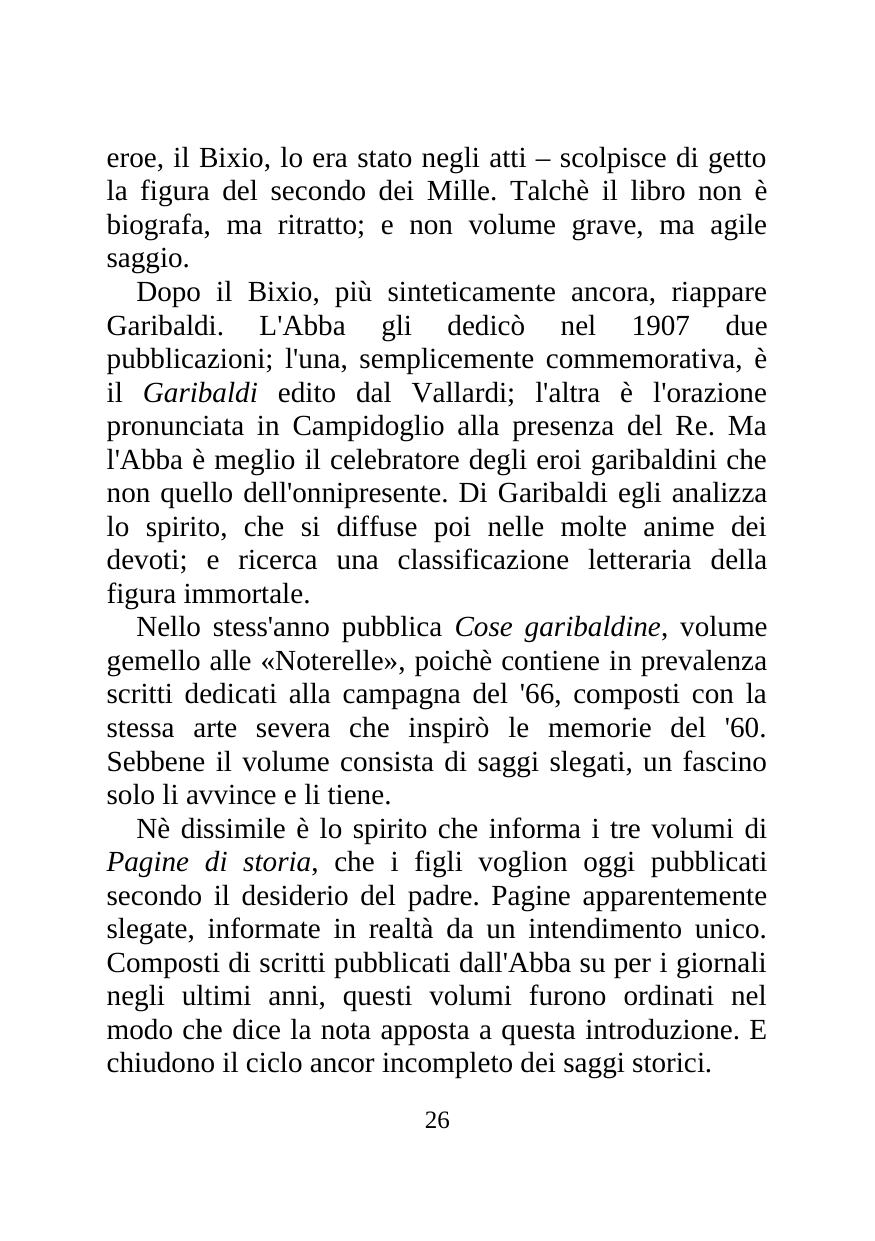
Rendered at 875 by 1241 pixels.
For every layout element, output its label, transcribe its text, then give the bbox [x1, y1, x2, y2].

text Nè dissimile è lo spirito che informa i tre volumi di Pagine di storia, che i figli voglion oggi pubblicati secondo il desiderio del padre. Pagine apparentemente slegate, informate in realtà da un intendimento unico. Composti di scritti pubblicati dall'Abba su per i giornali negli ultimi anni, questi volumi furono ordinati nel modo che dice la nota apposta a questa introduzione. E chiudono il ciclo ancor incompleto dei saggi storici. [106, 811, 768, 1079]
text Dopo il Bixio, più sinteticamente ancora, riappare Garibaldi. L'Abba gli dedicò nel 1907 due pubblicazioni; l'una, semplicemente commemorativa, è il Garibaldi edito dal Vallardi; l'altra è l'orazione pronunciata in Campidoglio alla presenza del Re. Ma l'Abba è meglio il celebratore degli eroi garibaldini che non quello dell'onnipresente. Di Garibaldi egli analizza lo spirito, che si diffuse poi nelle molte anime dei devoti; e ricerca una classificazione letteraria della figura immortale. [106, 274, 768, 609]
text Nello stess'anno pubblica Cose garibaldine, volume gemello alle «Noterelle», poichè contiene in prevalenza scritti dedicati alla campagna del '66, composti con la stessa arte severa che inspirò le memorie del '60. Sebbene il volume consista di saggi slegati, un fascino solo li avvince e li tiene. [106, 609, 768, 811]
text eroe, il Bixio, lo era stato negli atti – scolpisce di getto la figura del secondo dei Mille. Talchè il libro non è biografa, ma ritratto; e non volume grave, ma agile saggio. [106, 140, 768, 274]
